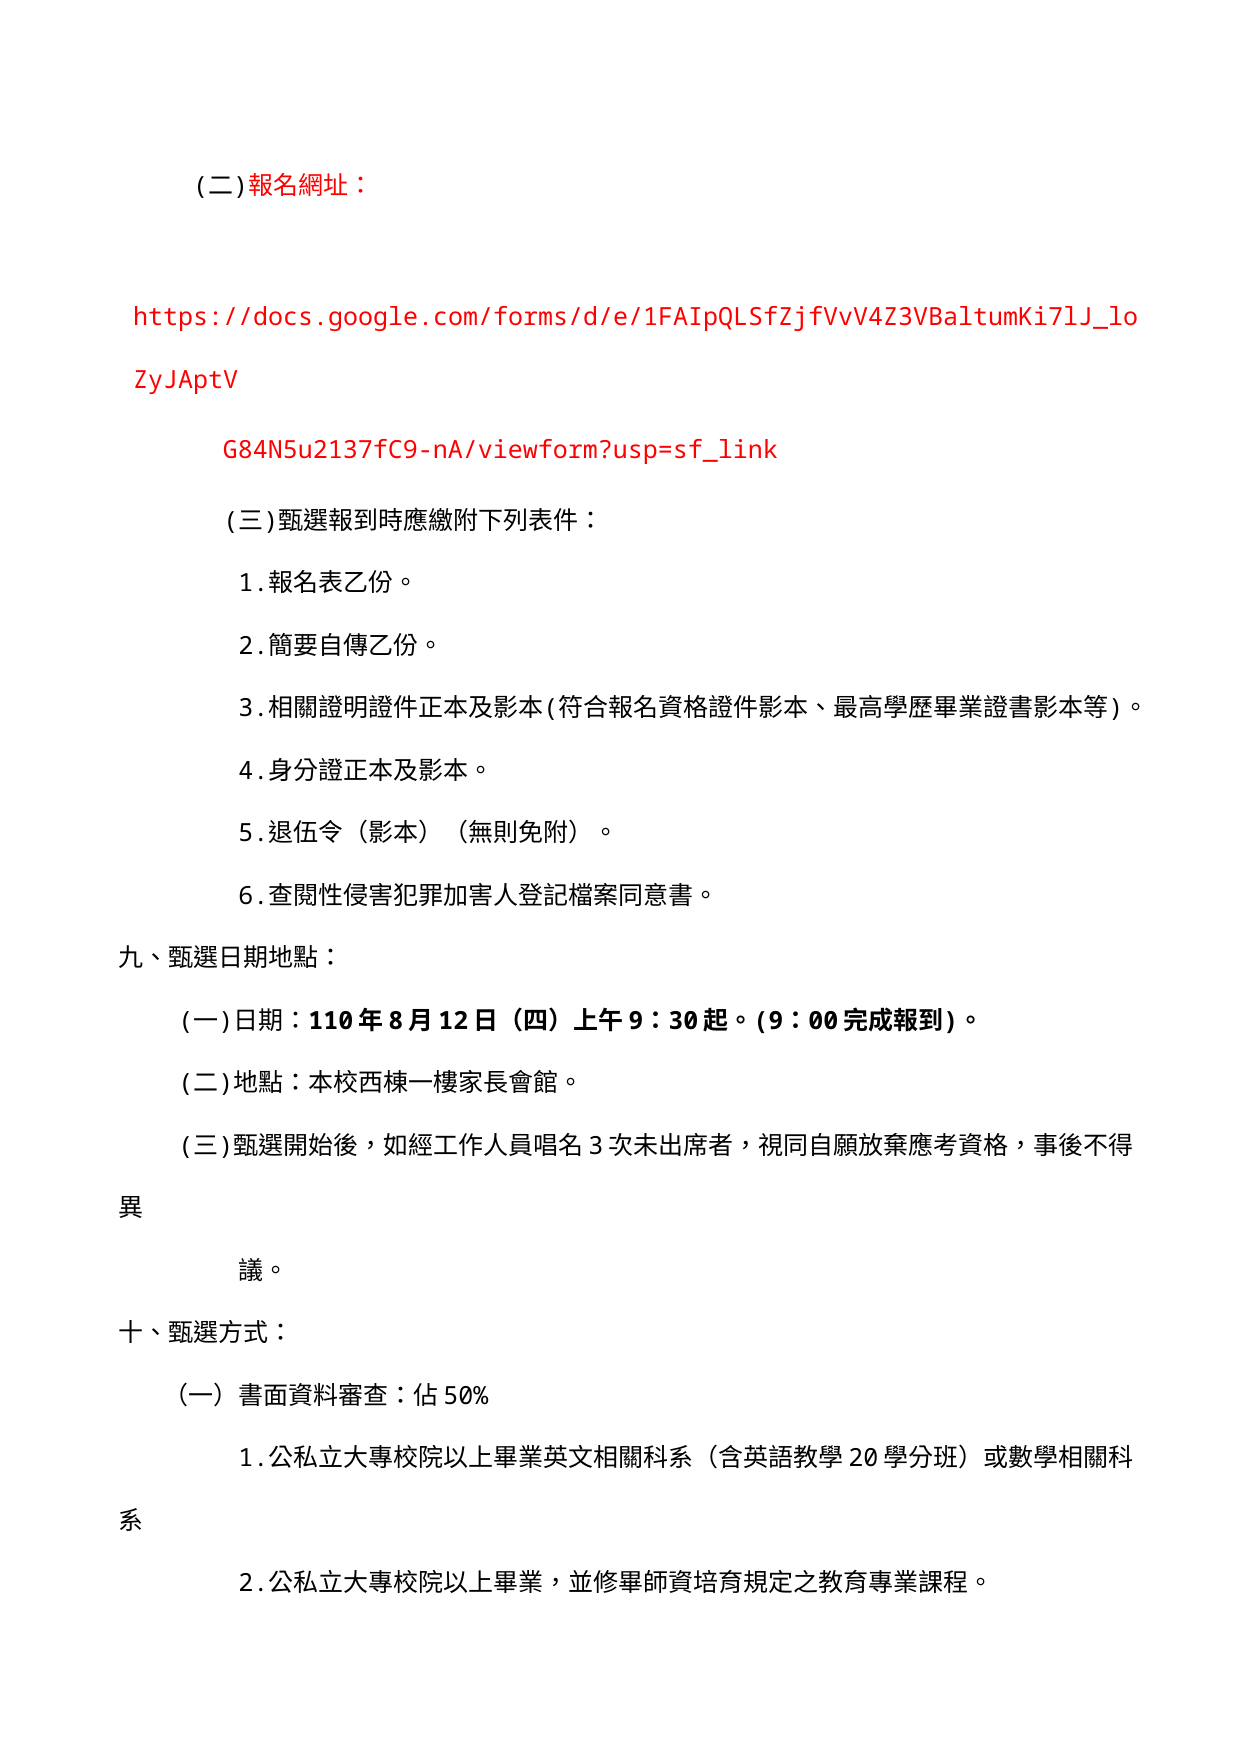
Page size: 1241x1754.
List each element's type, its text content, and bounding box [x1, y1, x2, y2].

text (二)報名網址： [133, 142, 1152, 204]
text G84N5u2137fC9-nA/viewform?usp=sf_link [148, 407, 1152, 469]
text (三)甄選報到時應繳附下列表件： 1.報名表乙份。 2.簡要自傳乙份。 3.相關證明證件正本及影本(符合報名資格證件影本、最高學歷畢業證書影本等)。 4.身分證正本及影本。 5.退伍令（影本）（無則免附）。 6.查閱性侵害犯罪加害人登記檔案同意書。 九、甄選日期地點： (一)日期：110年8月12日（四）上午9：30起。(9：00完成報到)。 (二)地點：本校西棟一樓家長會館。 (三)甄選開始後，如經工作人員唱名3次未出席者，視同自願放棄應考資格，事後不得異 議。 十、甄選方式： （一）書面資料審查：佔50% 1.公私立大專校院以上畢業英文相關科系（含英語教學20學分班）或數學相關科系 2.公私立大專校院以上畢業，並修畢師資培育規定之教育專業課程。 [118, 477, 1152, 1602]
text https://docs.google.com/forms/d/e/1FAIpQLSfZjfVvV4Z3VBaltumKi7lJ_loZyJAptV [133, 212, 1152, 399]
